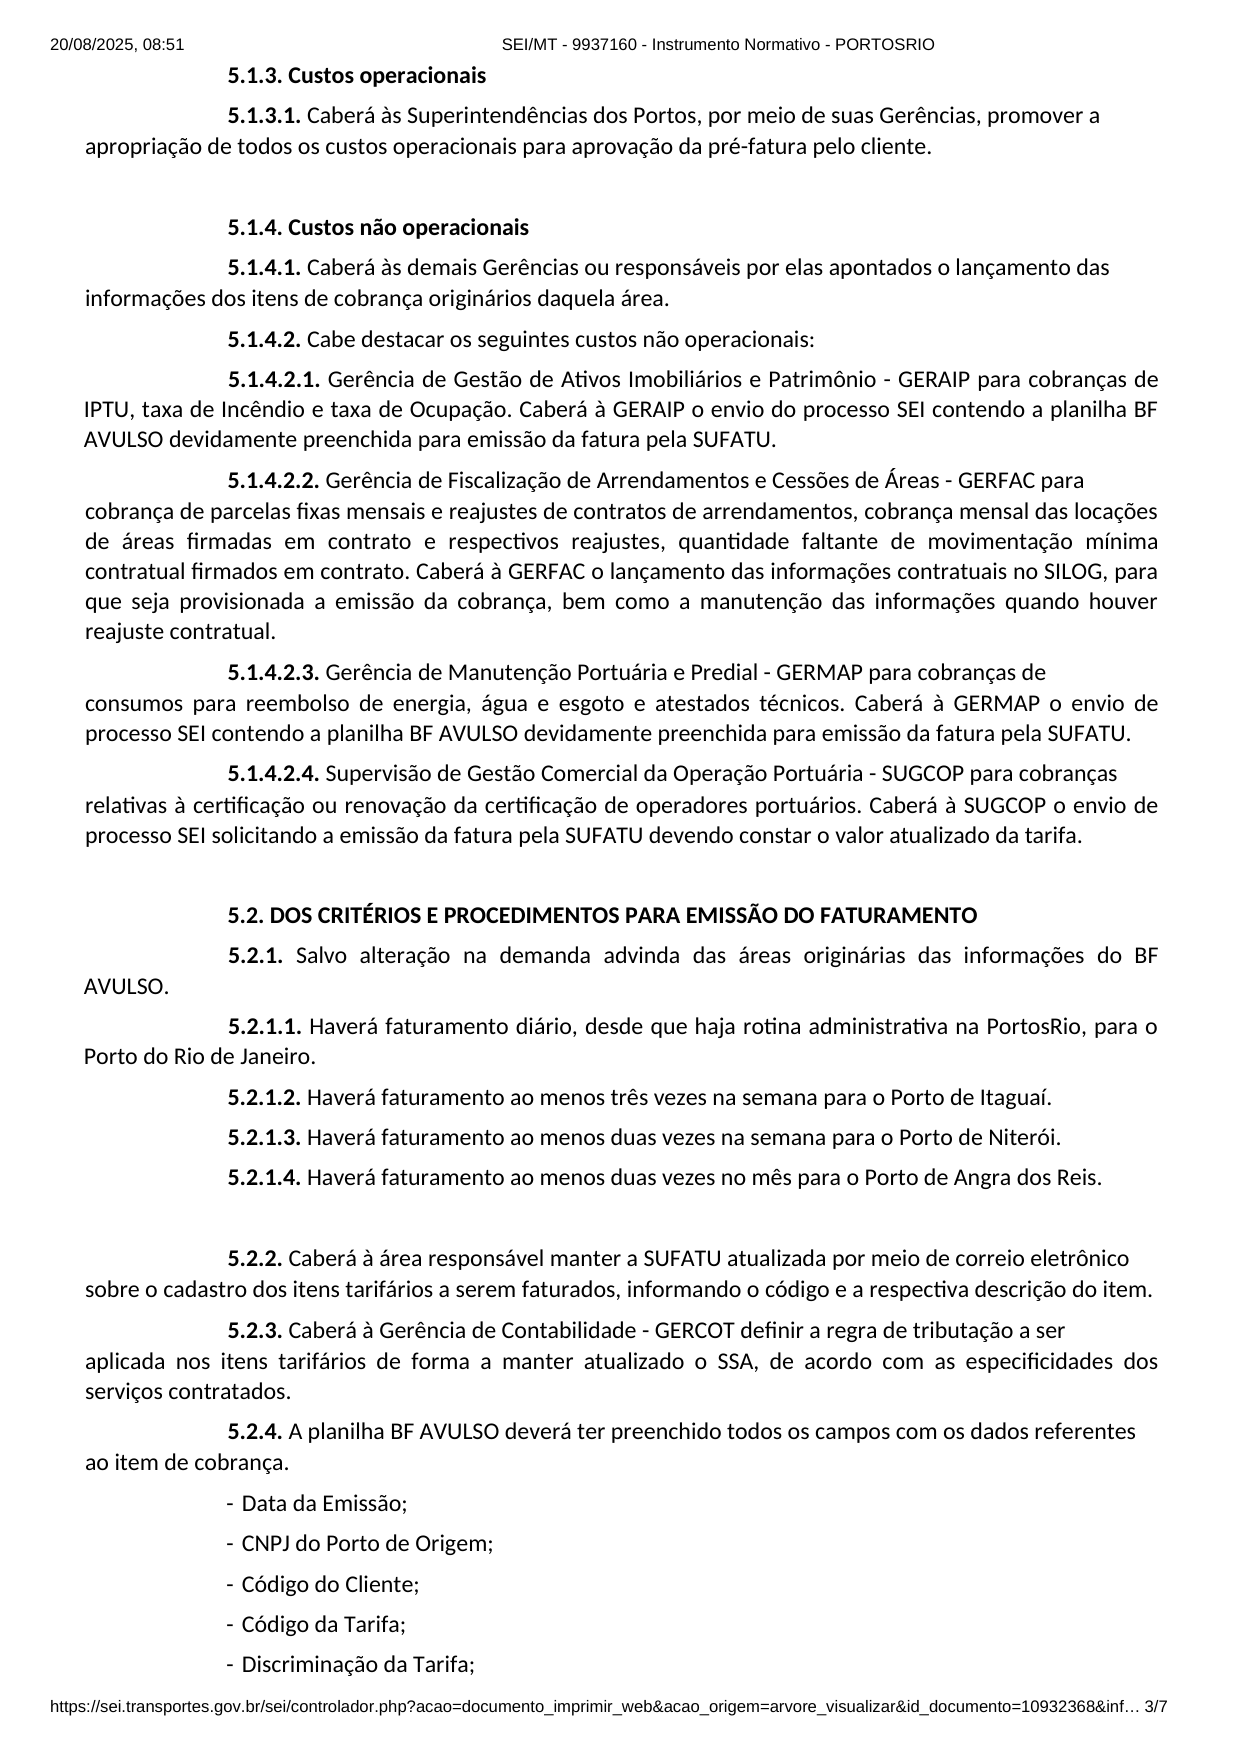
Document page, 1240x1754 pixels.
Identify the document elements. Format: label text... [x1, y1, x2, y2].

text relativas à certificação ou renovação da certificação de operadores portuários. Caberá à SUGCOP o envio de processo SEI solicitando a emissão da fatura pela SUFATU devendo constar o valor atualizado da tarifa. [85, 790, 1160, 849]
list Código do Cliente; [226, 1569, 1160, 1598]
list CNPJ do Porto de Origem; [226, 1528, 1160, 1558]
text 5.1.4.1. Caberá às demais Gerências ou responsáveis por elas apontados o lançamento das [227, 252, 1160, 282]
text apropriação de todos os custos operacionais para aprovação da pré-fatura pelo cliente. [85, 131, 1160, 161]
text 5.2.2. Caberá à área responsável manter a SUFATU atualizada por meio de correio eletrônico [227, 1243, 1160, 1272]
text cobrança de parcelas fixas mensais e reajustes de contratos de arrendamentos, cobrança mensal das locações de áreas firmadas em contrato e respectivos reajustes, quantidade faltante de movimentação mínima contratual firmados em contrato. Caberá à GERFAC o lançamento das informações contratuais no SILOG, para que seja provisionada a emissão da cobrança, bem como a manutenção das informações quando houver reajuste contratual. [85, 496, 1160, 646]
text sobre o cadastro dos itens tarifários a serem faturados, informando o código e a respectiva descrição do item. [85, 1274, 1160, 1303]
subtitle 5.2. DOS CRITÉRIOS E PROCEDIMENTOS PARA EMISSÃO DO FATURAMENTO [227, 900, 1167, 930]
text 5.1.4.2. Cabe destacar os seguintes custos não operacionais: [227, 324, 1160, 353]
text aplicada nos itens tarifários de forma a manter atualizado o SSA, de acordo com as especificidades dos serviços contratados. [85, 1346, 1160, 1405]
text ao item de cobrança. [85, 1447, 1160, 1477]
text 5.2.1.2. Haverá faturamento ao menos três vezes na semana para o Porto de Itaguaí. [227, 1082, 1160, 1111]
text 5.2.4. A planilha BF AVULSO deverá ter preenchido todos os campos com os dados referentes [227, 1416, 1160, 1446]
list Código da Tarifa; [226, 1609, 1160, 1638]
text 5.2.1.4. Haverá faturamento ao menos duas vezes no mês para o Porto de Angra dos Reis. [227, 1162, 1160, 1192]
text 5.2.1.3. Haverá faturamento ao menos duas vezes na semana para o Porto de Niterói. [227, 1122, 1160, 1151]
list Discriminação da Tarifa; [226, 1649, 1160, 1679]
subtitle 5.1.4. Custos não operacionais [227, 212, 1167, 241]
text 5.2.1. Salvo alteração na demanda advinda das áreas originárias das informações do BF AVULSO. [84, 941, 1160, 1000]
text 5.1.4.2.3. Gerência de Manutenção Portuária e Predial - GERMAP para cobranças de [227, 657, 1160, 686]
list Data da Emissão; [226, 1488, 1160, 1517]
text 5.1.3.1. Caberá às Superintendências dos Portos, por meio de suas Gerências, promover a [227, 100, 1160, 129]
text consumos para reembolso de energia, água e esgoto e atestados técnicos. Caberá à GERMAP o envio de processo SEI contendo a planilha BF AVULSO devidamente preenchida para emissão da fatura pela SUFATU. [85, 688, 1160, 747]
text 5.2.3. Caberá à Gerência de Contabilidade - GERCOT definir a regra de tributação a ser [227, 1315, 1160, 1344]
text informações dos itens de cobrança originários daquela área. [85, 283, 1160, 313]
text 5.1.4.2.2. Gerência de Fiscalização de Arrendamentos e Cessões de Áreas - GERFAC para [227, 465, 1160, 494]
text 5.2.1.1. Haverá faturamento diário, desde que haja rotina administrativa na PortosRio, para o Porto do Rio de Janeiro. [84, 1011, 1160, 1071]
subtitle 5.1.3. Custos operacionais [227, 60, 1167, 89]
text 5.1.4.2.4. Supervisão de Gestão Comercial da Operação Portuária - SUGCOP para cobranças [227, 758, 1160, 788]
text 5.1.4.2.1. Gerência de Gestão de Ativos Imobiliários e Patrimônio - GERAIP para cobranças de IPTU, taxa de Incêndio e taxa de Ocupação. Caberá à GERAIP o envio do processo SEI contendo a planilha BF AVULSO devidamente preenchida para emissão da fatura pela SUFATU. [84, 364, 1160, 454]
